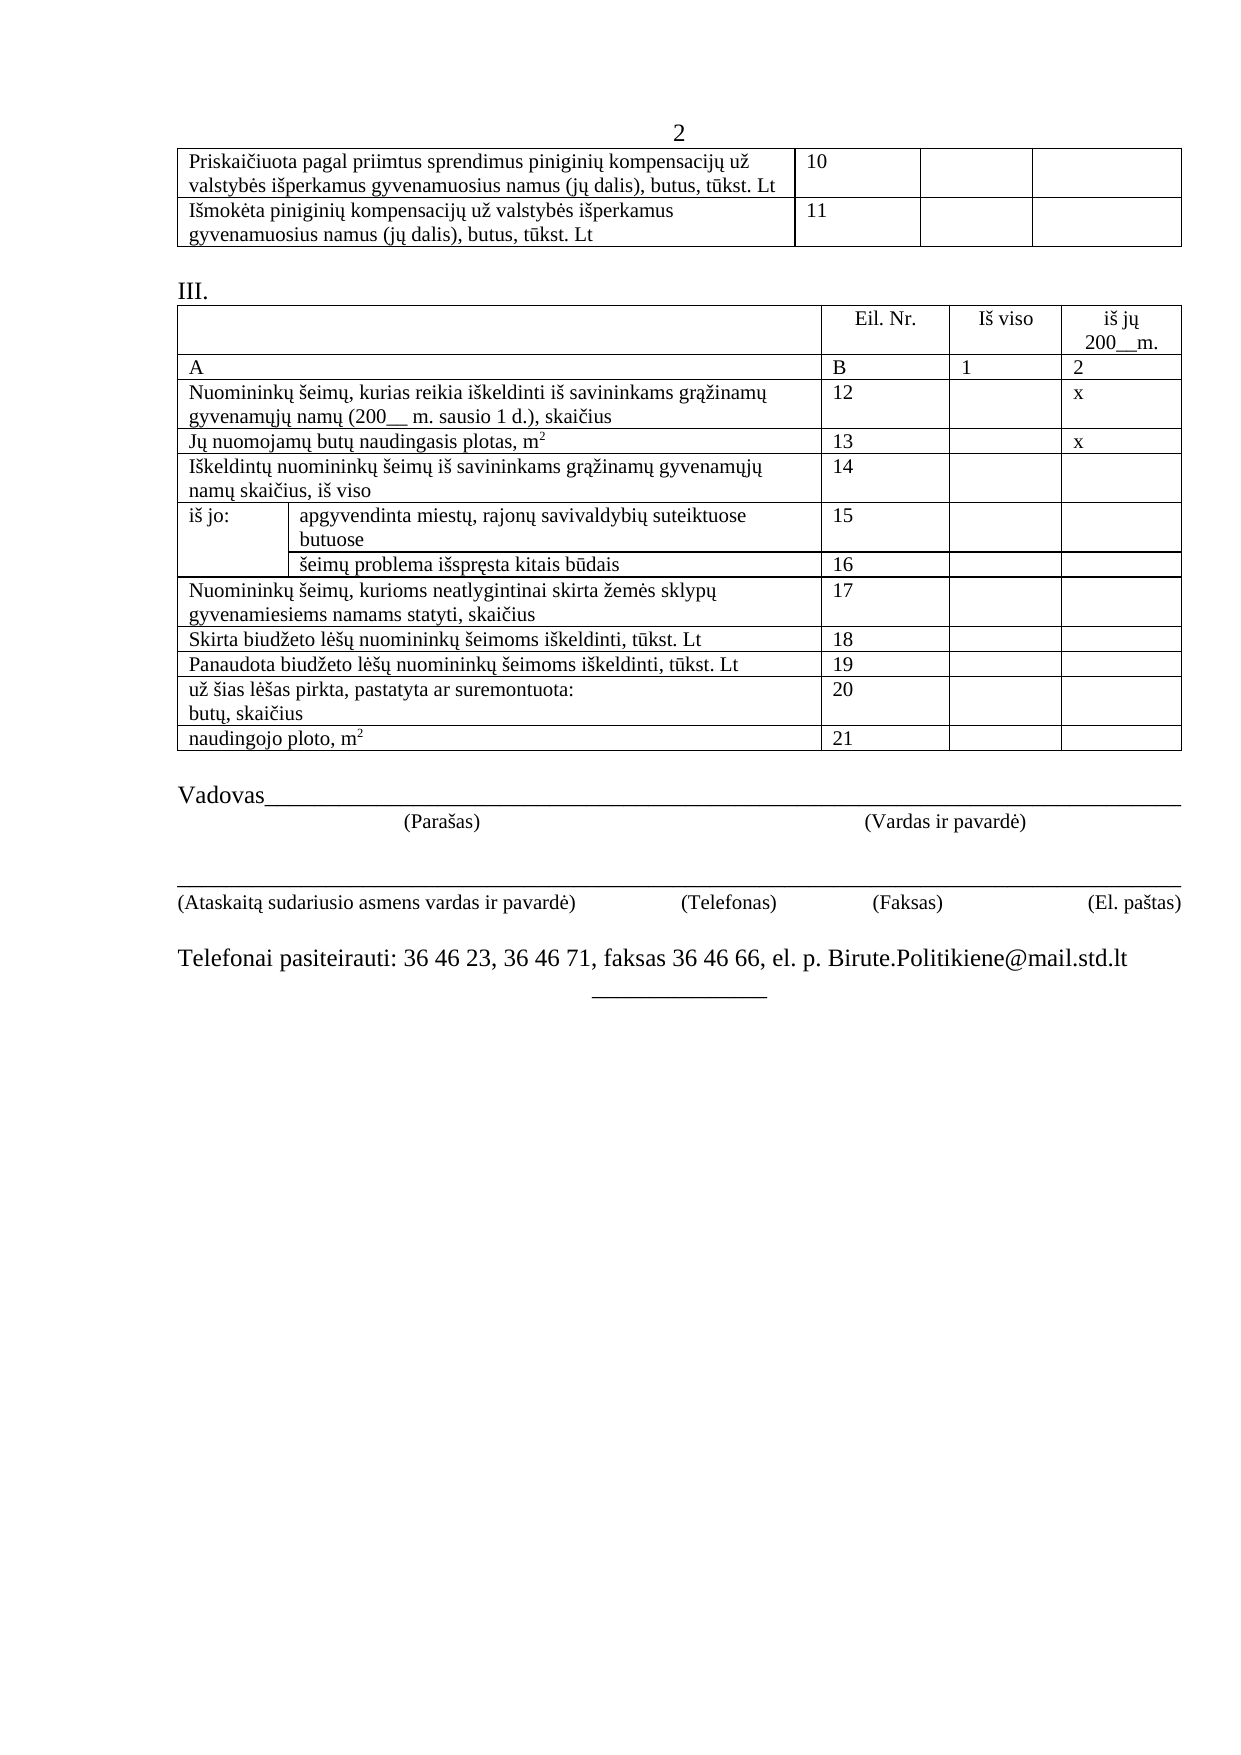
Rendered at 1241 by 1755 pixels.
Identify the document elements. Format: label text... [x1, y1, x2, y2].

table_cell 1 [950, 355, 1061, 379]
table_cell Jų nuomojamų butų naudingasis plotas, m2 [178, 429, 821, 453]
table_cell Nuomininkų šeimų, kurioms neatlygintinai skirta žemės sklypų gyvenamiesiems namams statyti, skaičius [178, 578, 821, 626]
table_cell Skirta biudžeto lėšų nuomininkų šeimoms iškeldinti, tūkst. Lt [178, 627, 821, 651]
table_cell 11 [796, 198, 920, 246]
table_header iš jų 200__m. [1062, 306, 1181, 354]
table_cell [921, 198, 1032, 246]
table_cell 19 [822, 652, 949, 676]
text Vadovas [177, 780, 1181, 809]
table_cell [950, 380, 1061, 428]
table_cell 15 [822, 503, 949, 551]
table_cell x [1062, 380, 1181, 428]
table_header Eil. Nr. [822, 306, 949, 354]
table_cell 17 [822, 578, 949, 626]
table_cell 13 [822, 429, 949, 453]
text (Parašas) (Vardas ir pavardė) [177, 809, 1181, 833]
table_header [178, 306, 821, 354]
table_cell [1062, 652, 1181, 676]
table_cell B [822, 355, 949, 379]
table_cell [921, 149, 1032, 197]
text (Ataskaitą sudariusio asmens vardas ir pavardė) (Telefonas) (Faksas) (El. paštas) [177, 890, 1181, 914]
table_cell [950, 429, 1061, 453]
table_cell [1062, 627, 1181, 651]
table_cell [1033, 149, 1181, 197]
table_cell x [1062, 429, 1181, 453]
table_cell Priskaičiuota pagal priimtus sprendimus piniginių kompensacijų už valstybės išperkamus gyvenamuosius namus (jų dalis), butus, tūkst. Lt [178, 149, 794, 197]
text Telefonai pasiteirauti: 36 46 23, 36 46 71, faksas 36 46 66, el. p. Birute.Politikiene@mail.std.lt [177, 943, 1181, 972]
table_cell [1033, 198, 1181, 246]
table_header Iš viso [950, 306, 1061, 354]
table_cell 2 [1062, 355, 1181, 379]
table_cell 18 [822, 627, 949, 651]
table_cell 16 [822, 553, 949, 576]
table_cell [1062, 677, 1181, 725]
table_cell 12 [822, 380, 949, 428]
table_cell Iškeldintų nuomininkų šeimų iš savininkams grąžinamų gyvenamųjų namų skaičius, iš viso [178, 454, 821, 502]
text ______________ [177, 972, 1181, 1001]
text III. [177, 276, 1181, 304]
table_cell 21 [822, 726, 949, 750]
table_cell už šias lėšas pirkta, pastatyta ar suremontuota: butų, skaičius [178, 677, 821, 725]
table_cell Išmokėta piniginių kompensacijų už valstybės išperkamus gyvenamuosius namus (jų dalis), butus, tūkst. Lt [178, 198, 794, 246]
table_cell apgyvendinta miestų, rajonų savivaldybių suteiktuose butuose [289, 503, 821, 551]
table_cell 20 [822, 677, 949, 725]
table_cell [950, 652, 1061, 676]
table_cell [1062, 726, 1181, 750]
table_cell [1062, 503, 1181, 551]
table_cell [950, 578, 1061, 626]
table_cell [950, 627, 1061, 651]
table_cell [950, 677, 1061, 725]
table_cell [1062, 454, 1181, 502]
table_cell [950, 726, 1061, 750]
table_cell [950, 503, 1061, 551]
table_cell Panaudota biudžeto lėšų nuomininkų šeimoms iškeldinti, tūkst. Lt [178, 652, 821, 676]
table_cell šeimų problema išspręsta kitais būdais [289, 553, 821, 576]
table_cell [1062, 578, 1181, 626]
table_cell naudingojo ploto, m2 [178, 726, 821, 750]
table_cell Nuomininkų šeimų, kurias reikia iškeldinti iš savininkams grąžinamų gyvenamųjų namų (200__ m. sausio 1 d.), skaičius [178, 380, 821, 428]
table_cell 14 [822, 454, 949, 502]
table_cell [950, 454, 1061, 502]
table_cell A [178, 355, 821, 379]
table_cell iš jo: [178, 503, 288, 576]
table_cell 10 [796, 149, 920, 197]
table_cell [950, 553, 1061, 576]
table_cell [1062, 553, 1181, 576]
